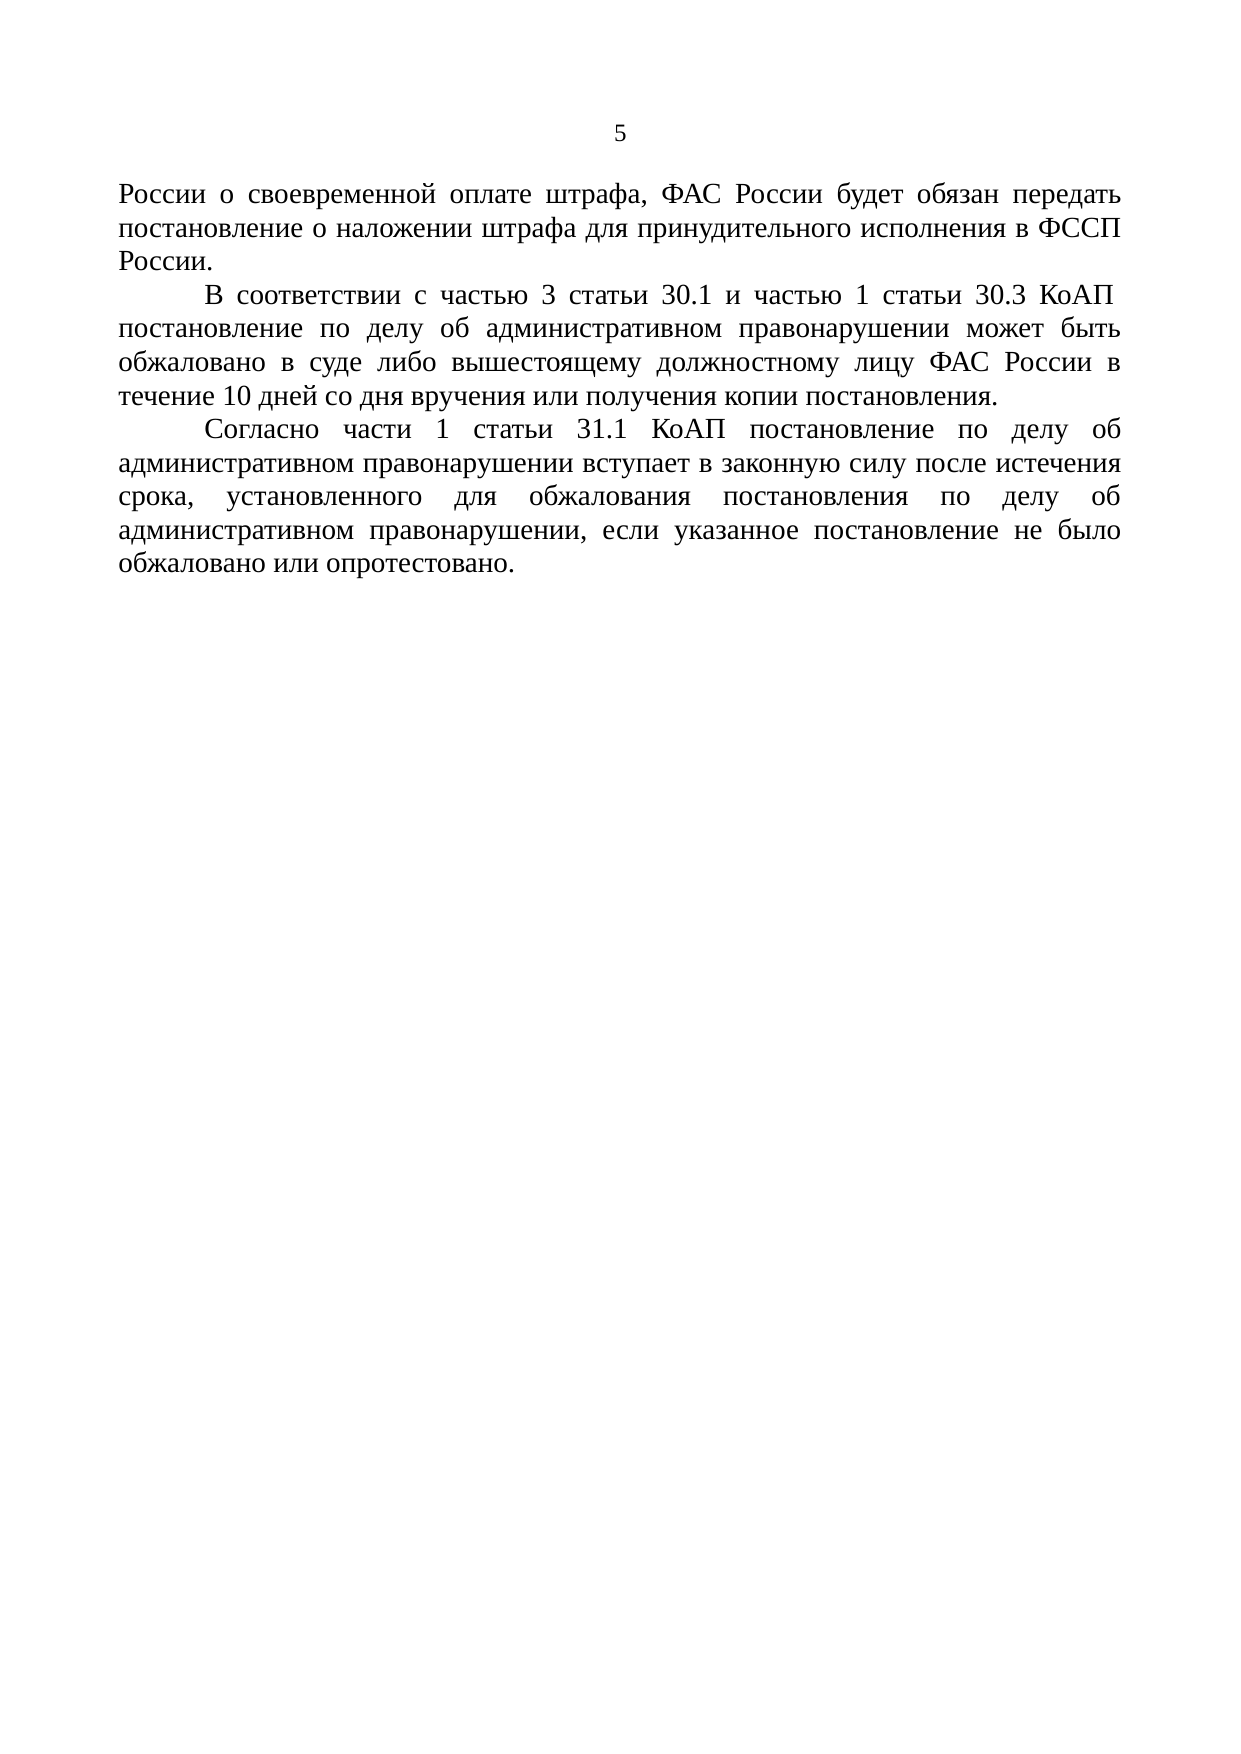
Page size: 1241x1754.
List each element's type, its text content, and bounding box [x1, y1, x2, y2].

text В соответствии с частью 3 статьи 30.1 и частью 1 статьи 30.3 КоАП постановление по делу об административном правонарушении может быть обжаловано в суде либо вышестоящему должностному лицу ФАС России в течение 10 дней со дня вручения или получения копии постановления. [118, 277, 1122, 411]
text Согласно части 1 статьи 31.1 КоАП постановление по делу об административном правонарушении вступает в законную силу после истечения срока, установленного для обжалования постановления по делу об административном правонарушении, если указанное постановление не было обжаловано или опротестовано. [118, 411, 1122, 579]
text России о своевременной оплате штрафа, ФАС России будет обязан передать постановление о наложении штрафа для принудительного исполнения в ФССП России. [118, 176, 1122, 277]
